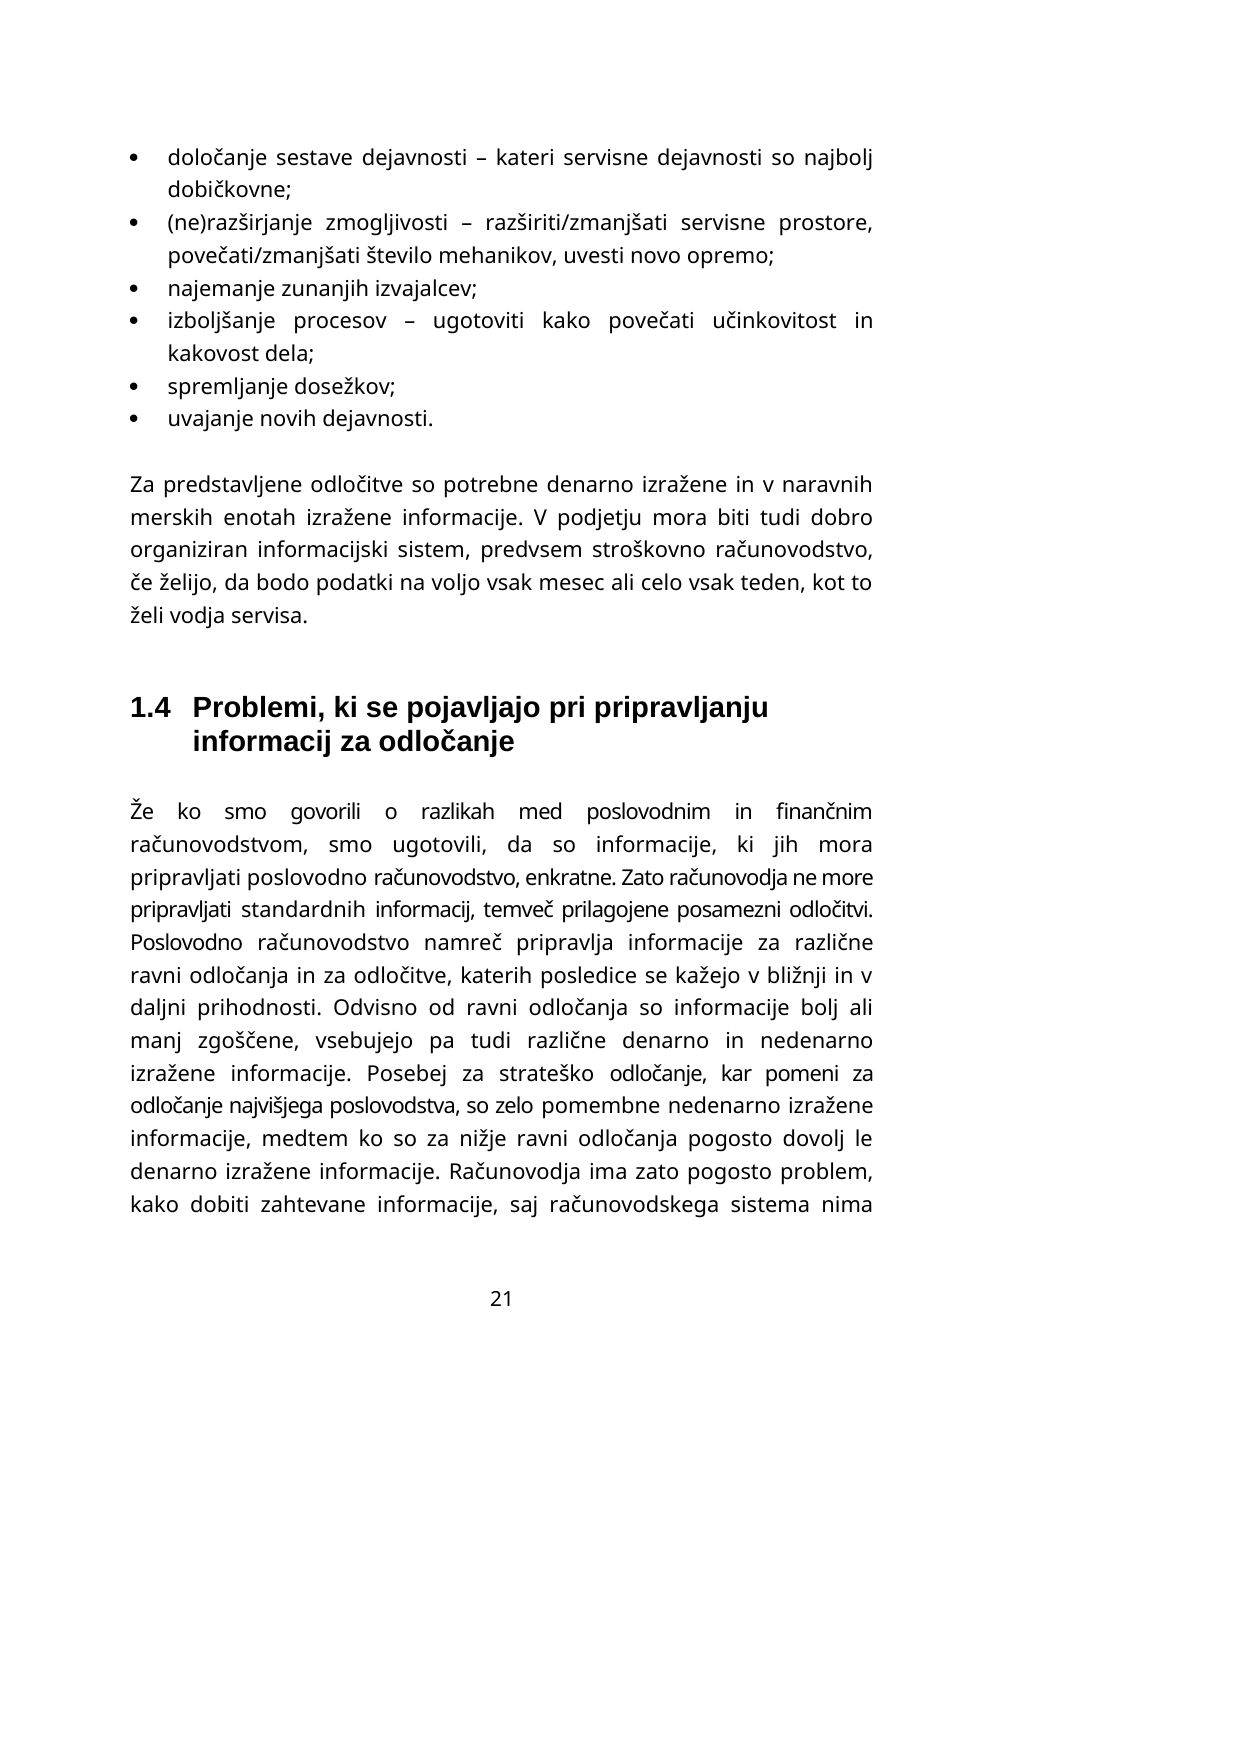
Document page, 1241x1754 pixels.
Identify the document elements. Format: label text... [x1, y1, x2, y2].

list izboljšanje procesov – ugotoviti kako povečati učinkovitost in kakovost dela; [130, 305, 874, 368]
text Že ko smo govorili o razlikah med poslovodnim in finančnim računovodstvom, smo ugotovili, da so informacije, ki jih mora pripravljati poslovodno računovodstvo, enkratne. Zato računovodja ne more pripravljati standardnih informacij, temveč prilagojene posamezni odločitvi. Poslovodno računovodstvo namreč pripravlja informacije za različne ravni odločanja in za odločitve, katerih posledice se kažejo v bližnji in v daljni prihodnosti. Odvisno od ravni odločanja so informacije bolj ali manj zgoščene, vsebujejo pa tudi različne denarno in nedenarno izražene informacije. Posebej za strateško odločanje, kar pomeni za odločanje najvišjega poslovodstva, so zelo pomembne nedenarno izražene informacije, medtem ko so za nižje ravni odločanja pogosto dovolj le denarno izražene informacije. Računovodja ima zato pogosto problem, kako dobiti zahtevane informacije, saj računovodskega sistema nima [130, 796, 874, 1218]
list uvajanje novih dejavnosti. [130, 403, 874, 433]
subtitle 1.4 Problemi, ki se pojavljajo pri pripravljanju informacij za odločanje [130, 690, 874, 757]
list določanje sestave dejavnosti – kateri servisne dejavnosti so najbolj dobičkovne; [130, 142, 874, 204]
list spremljanje dosežkov; [130, 371, 874, 401]
text Za predstavljene odločitve so potrebne denarno izražene in v naravnih merskih enotah izražene informacije. V podjetju mora biti tudi dobro organiziran informacijski sistem, predvsem stroškovno računovodstvo, če želijo, da bodo podatki na voljo vsak mesec ali celo vsak teden, kot to želi vodja servisa. [130, 469, 874, 629]
list (ne)razširjanje zmogljivosti – razširiti/zmanjšati servisne prostore, povečati/zmanjšati število mehanikov, uvesti novo opremo; [130, 207, 874, 270]
list najemanje zunanjih izvajalcev; [130, 273, 874, 302]
